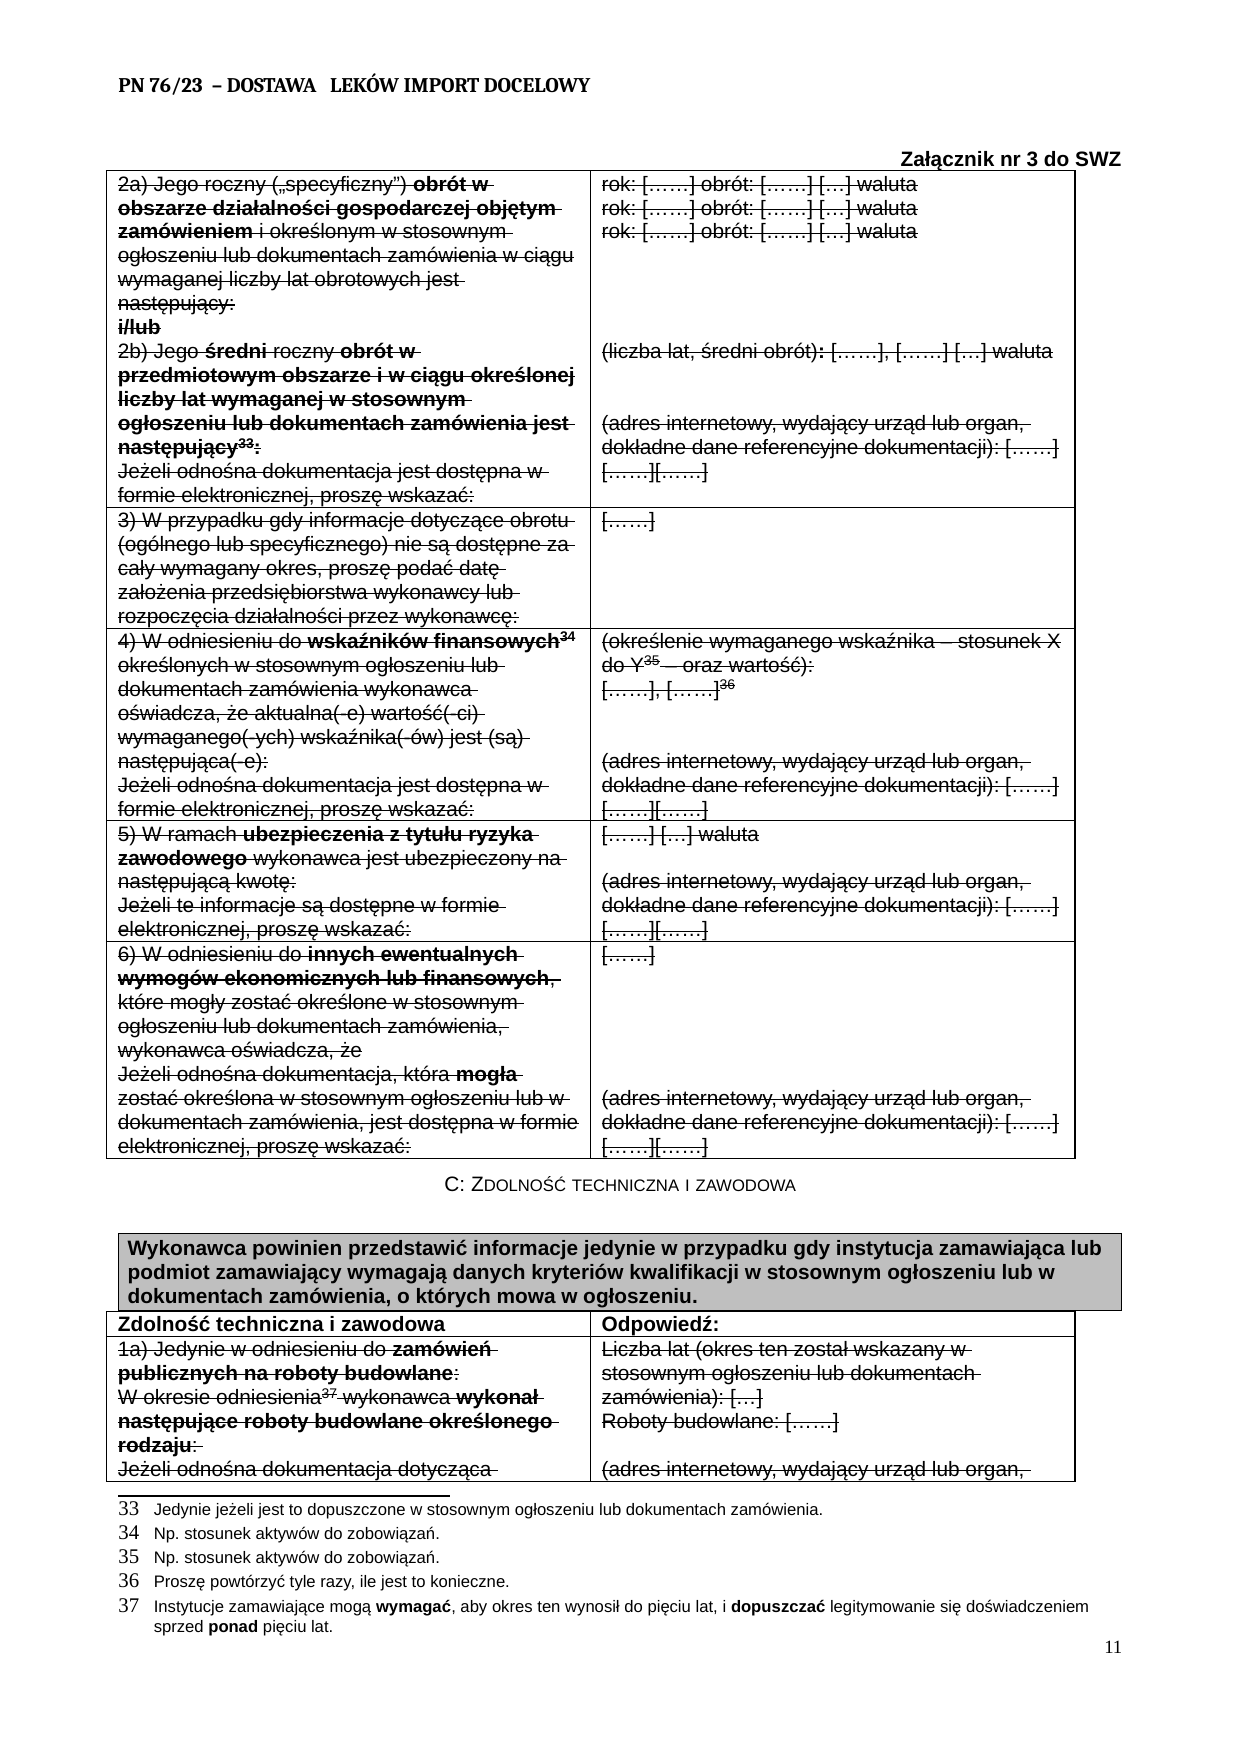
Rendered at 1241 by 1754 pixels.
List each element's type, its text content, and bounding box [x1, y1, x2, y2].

table_cell rok: [……] obrót: [……] […] waluta rok: [……] obrót: [……] […] waluta rok: [……] obrót: [……] […] waluta (liczba lat, średni obrót): [……], [……] […] waluta (adres internetowy, wydający urząd lub organ, dokładne dane referencyjne dokumentacji): [……][……][……] [591, 171, 1074, 507]
table_cell [……] [591, 508, 1074, 628]
table_cell 6) W odniesieniu do innych ewentualnych wymogów ekonomicznych lub finansowych, które mogły zostać określone w stosownym ogłoszeniu lub dokumentach zamówienia, wykonawca oświadcza, że Jeżeli odnośna dokumentacja, która mogła zostać określona w stosownym ogłoszeniu lub w dokumentach zamówienia, jest dostępna w formie elektronicznej, proszę wskazać: [107, 942, 590, 1158]
table_cell Liczba lat (okres ten został wskazany w stosownym ogłoszeniu lub dokumentach zamówienia): […] Roboty budowlane: [……] (adres internetowy, wydający urząd lub organ, [591, 1337, 1074, 1481]
table_header Odpowiedź: [591, 1312, 1074, 1336]
table_header Zdolność techniczna i zawodowa [107, 1312, 590, 1336]
title C: Zdolność techniczna i zawodowa [118, 1171, 1122, 1195]
table_cell (określenie wymaganego wskaźnika – stosunek X do Y – oraz wartość): [……], [……] (adres internetowy, wydający urząd lub organ, dokładne dane referencyjne dokumentacji): [……][……][……] [591, 629, 1074, 820]
table_cell 4) W odniesieniu do wskaźników finansowych określonych w stosownym ogłoszeniu lub dokumentach zamówienia wykonawca oświadcza, że aktualna(-e) wartość(-ci) wymaganego(-ych) wskaźnika(-ów) jest (są) następująca(-e): Jeżeli odnośna dokumentacja jest dostępna w formie elektronicznej, proszę wskazać: [107, 629, 590, 820]
table_cell 1a) Jedynie w odniesieniu do zamówień publicznych na roboty budowlane: W okresie odniesienia wykonawca wykonał następujące roboty budowlane określonego rodzaju: Jeżeli odnośna dokumentacja dotycząca [107, 1337, 590, 1481]
text Wykonawca powinien przedstawić informacje jedynie w przypadku gdy instytucja zamawiająca lub podmiot zamawiający wymagają danych kryteriów kwalifikacji w stosownym ogłoszeniu lub w dokumentach zamówienia, o których mowa w ogłoszeniu. [119, 1234, 1121, 1310]
table_cell [……] […] waluta (adres internetowy, wydający urząd lub organ, dokładne dane referencyjne dokumentacji): [……][……][……] [591, 821, 1074, 941]
table_cell 5) W ramach ubezpieczenia z tytułu ryzyka zawodowego wykonawca jest ubezpieczony na następującą kwotę: Jeżeli te informacje są dostępne w formie elektronicznej, proszę wskazać: [107, 821, 590, 941]
table_cell 2a) Jego roczny („specyficzny”) obrót w obszarze działalności gospodarczej objętym zamówieniem i określonym w stosownym ogłoszeniu lub dokumentach zamówienia w ciągu wymaganej liczby lat obrotowych jest następujący: i/lub 2b) Jego średni roczny obrót w przedmiotowym obszarze i w ciągu określonej liczby lat wymaganej w stosownym ogłoszeniu lub dokumentach zamówienia jest następujący: Jeżeli odnośna dokumentacja jest dostępna w formie elektronicznej, proszę wskazać: [107, 171, 590, 507]
table_cell 3) W przypadku gdy informacje dotyczące obrotu (ogólnego lub specyficznego) nie są dostępne za cały wymagany okres, proszę podać datę założenia przedsiębiorstwa wykonawcy lub rozpoczęcia działalności przez wykonawcę: [107, 508, 590, 628]
table_cell [……] (adres internetowy, wydający urząd lub organ, dokładne dane referencyjne dokumentacji): [……][……][……] [591, 942, 1074, 1158]
